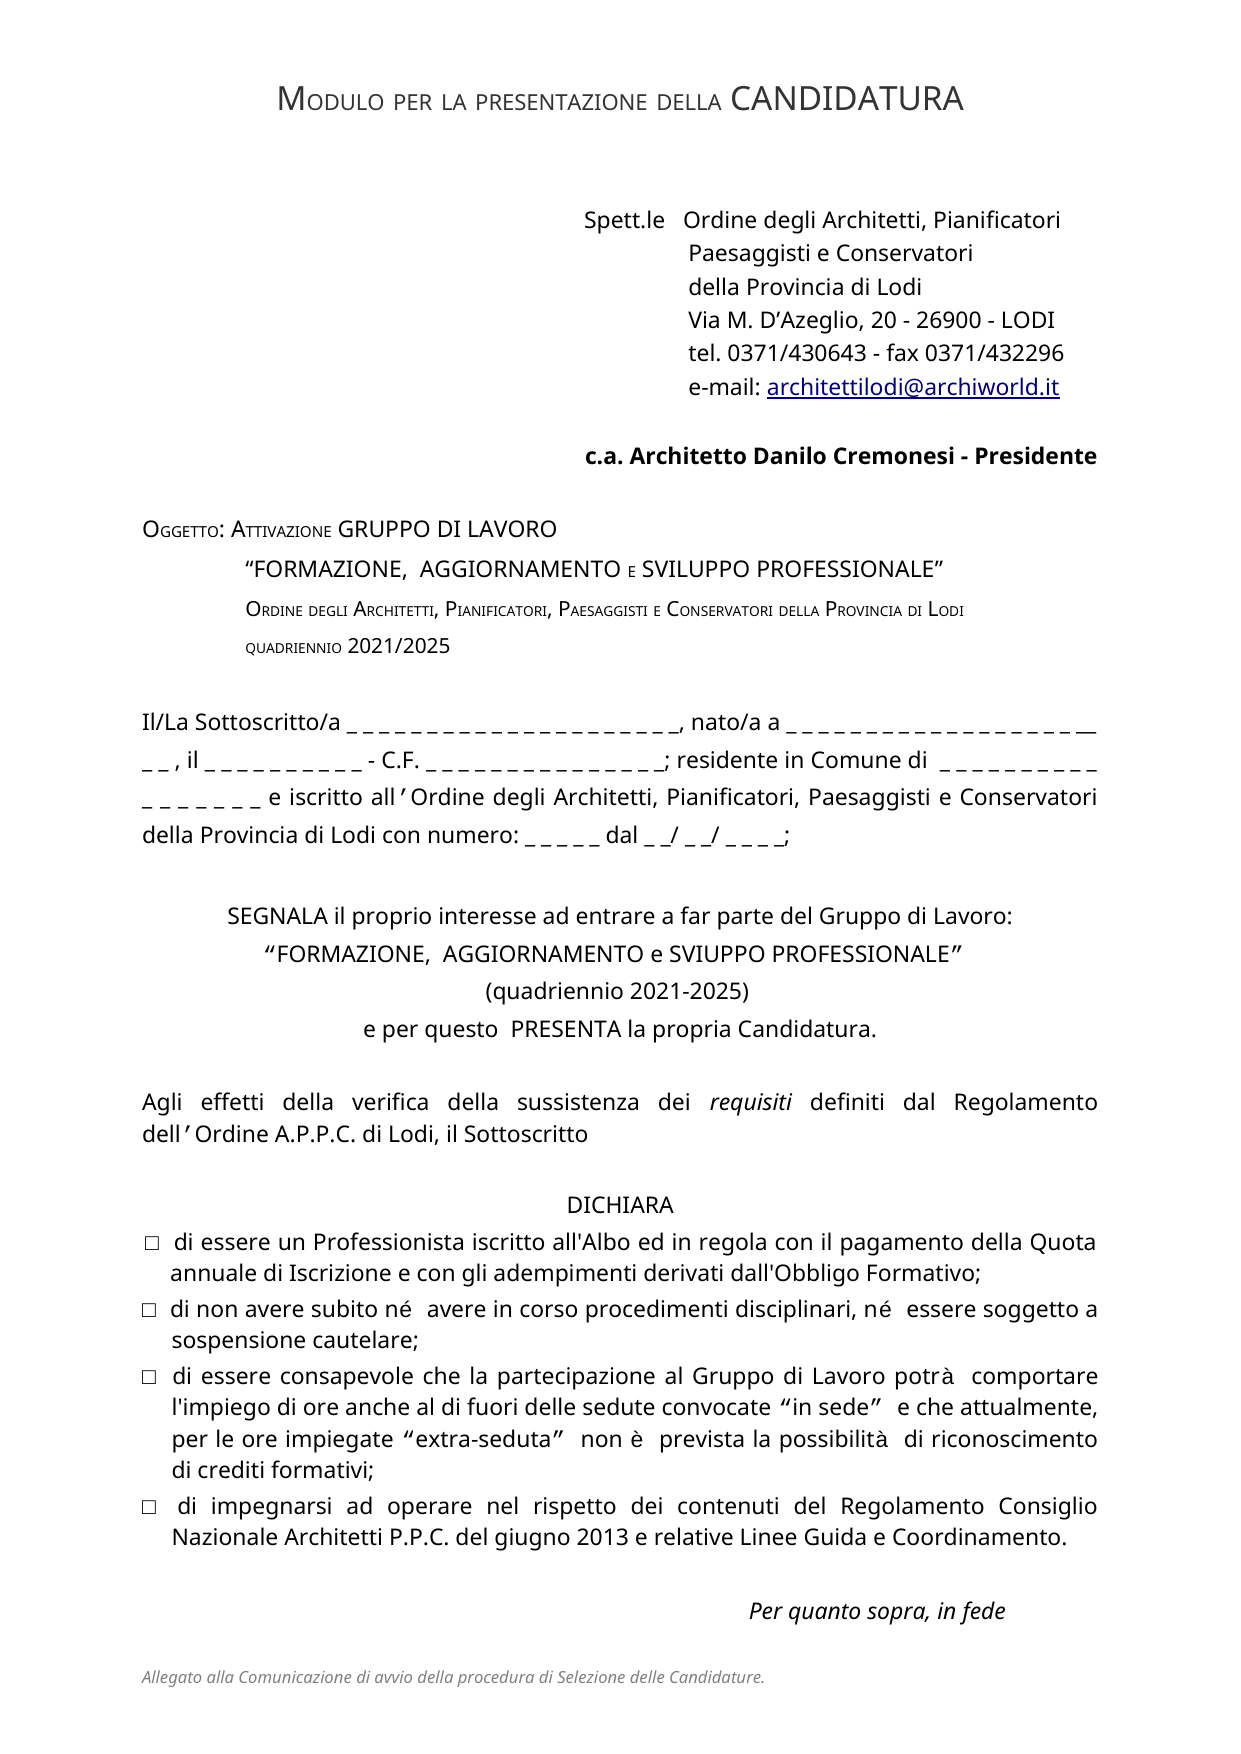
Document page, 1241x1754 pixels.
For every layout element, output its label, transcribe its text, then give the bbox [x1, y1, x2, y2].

text □ di non avere subito né avere in corso procedimenti disciplinari, né essere soggetto a sospensione cautelare; [142, 1293, 1098, 1355]
text □ di essere consapevole che la partecipazione al Gruppo di Lavoro potrà comportare l'impiego di ore anche al di fuori delle sedute convocate “in sede” e che attualmente, per le ore impiegate “extra-seduta” non è prevista la possibilità di riconoscimento di crediti formativi; [142, 1360, 1098, 1485]
text Agli effetti della verifica della sussistenza dei requisiti definiti dal Regolamento dell’Ordine A.P.P.C. di Lodi, il Sottoscritto [142, 1086, 1098, 1149]
text Via M. D’Azeglio, 20 - 26900 - LODI [688, 304, 1098, 335]
text DICHIARA [142, 1189, 1098, 1221]
text SEGNALA il proprio interesse ad entrare a far parte del Gruppo di Lavoro: [142, 900, 1098, 931]
text □ di essere un Professionista iscritto all'Albo ed in regola con il pagamento della Quota annuale di Iscrizione e con gli adempimenti derivati dall'Obbligo Formativo; [145, 1225, 1098, 1288]
text Per quanto sopra, in fede [659, 1595, 1098, 1626]
text Paesaggisti e Conservatori [688, 237, 1098, 268]
text “FORMAZIONE, AGGIORNAMENTO e SVILUPPO PROFESSIONALE” [245, 553, 1098, 584]
text Oggetto: Attivazione GRUPPO DI LAVORO [142, 513, 1098, 544]
text tel. 0371/430643 - fax 0371/432296 [688, 337, 1098, 368]
text Spett.le Ordine degli Architetti, Pianificatori [584, 204, 1098, 235]
text “FORMAZIONE, AGGIORNAMENTO e SVIUPPO PROFESSIONALE” [142, 938, 1098, 969]
text della Provincia di Lodi [688, 271, 1098, 302]
text c.a. Architetto Danilo Cremonesi - Presidente [585, 440, 1098, 471]
text quadriennio 2021/2025 [245, 631, 1098, 660]
text e-mail: architettilodi@archiworld.it [688, 371, 1098, 402]
text Ordine degli Architetti, Pianificatori, Paesaggisti e Conservatori della Provincia di Lodi [245, 594, 1098, 622]
text Il/La Sottoscritto/a _ _ _ _ _ _ _ _ _ _ _ _ _ _ _ _ _ _ _ _ _, nato/a a _ _ _ _ _ _ _ _ _ _ _ _ _ _ _ _ _ _ __ _ _ , il _ _ _ _ _ _ _ _ _ _ - C.F. _ _ _ _ _ _ _ _ _ _ _ _ _ _ _; residente in Comune di _ _ _ _ _ _ _ _ _ _ _ _ _ _ _ _ _ e iscritto all’Ordine degli Architetti, Pianificatori, Paesaggisti e Conservatori della Provincia di Lodi con numero: _ _ _ _ _ dal _ _/ _ _/ _ _ _ _; [142, 706, 1098, 850]
text e per questo PRESENTA la propria Candidatura. [142, 1013, 1098, 1044]
text (quadriennio 2021-2025) [142, 975, 1098, 1007]
text □ di impegnarsi ad operare nel rispetto dei contenuti del Regolamento Consiglio Nazionale Architetti P.P.C. del giugno 2013 e relative Linee Guida e Coordinamento. [142, 1490, 1098, 1553]
